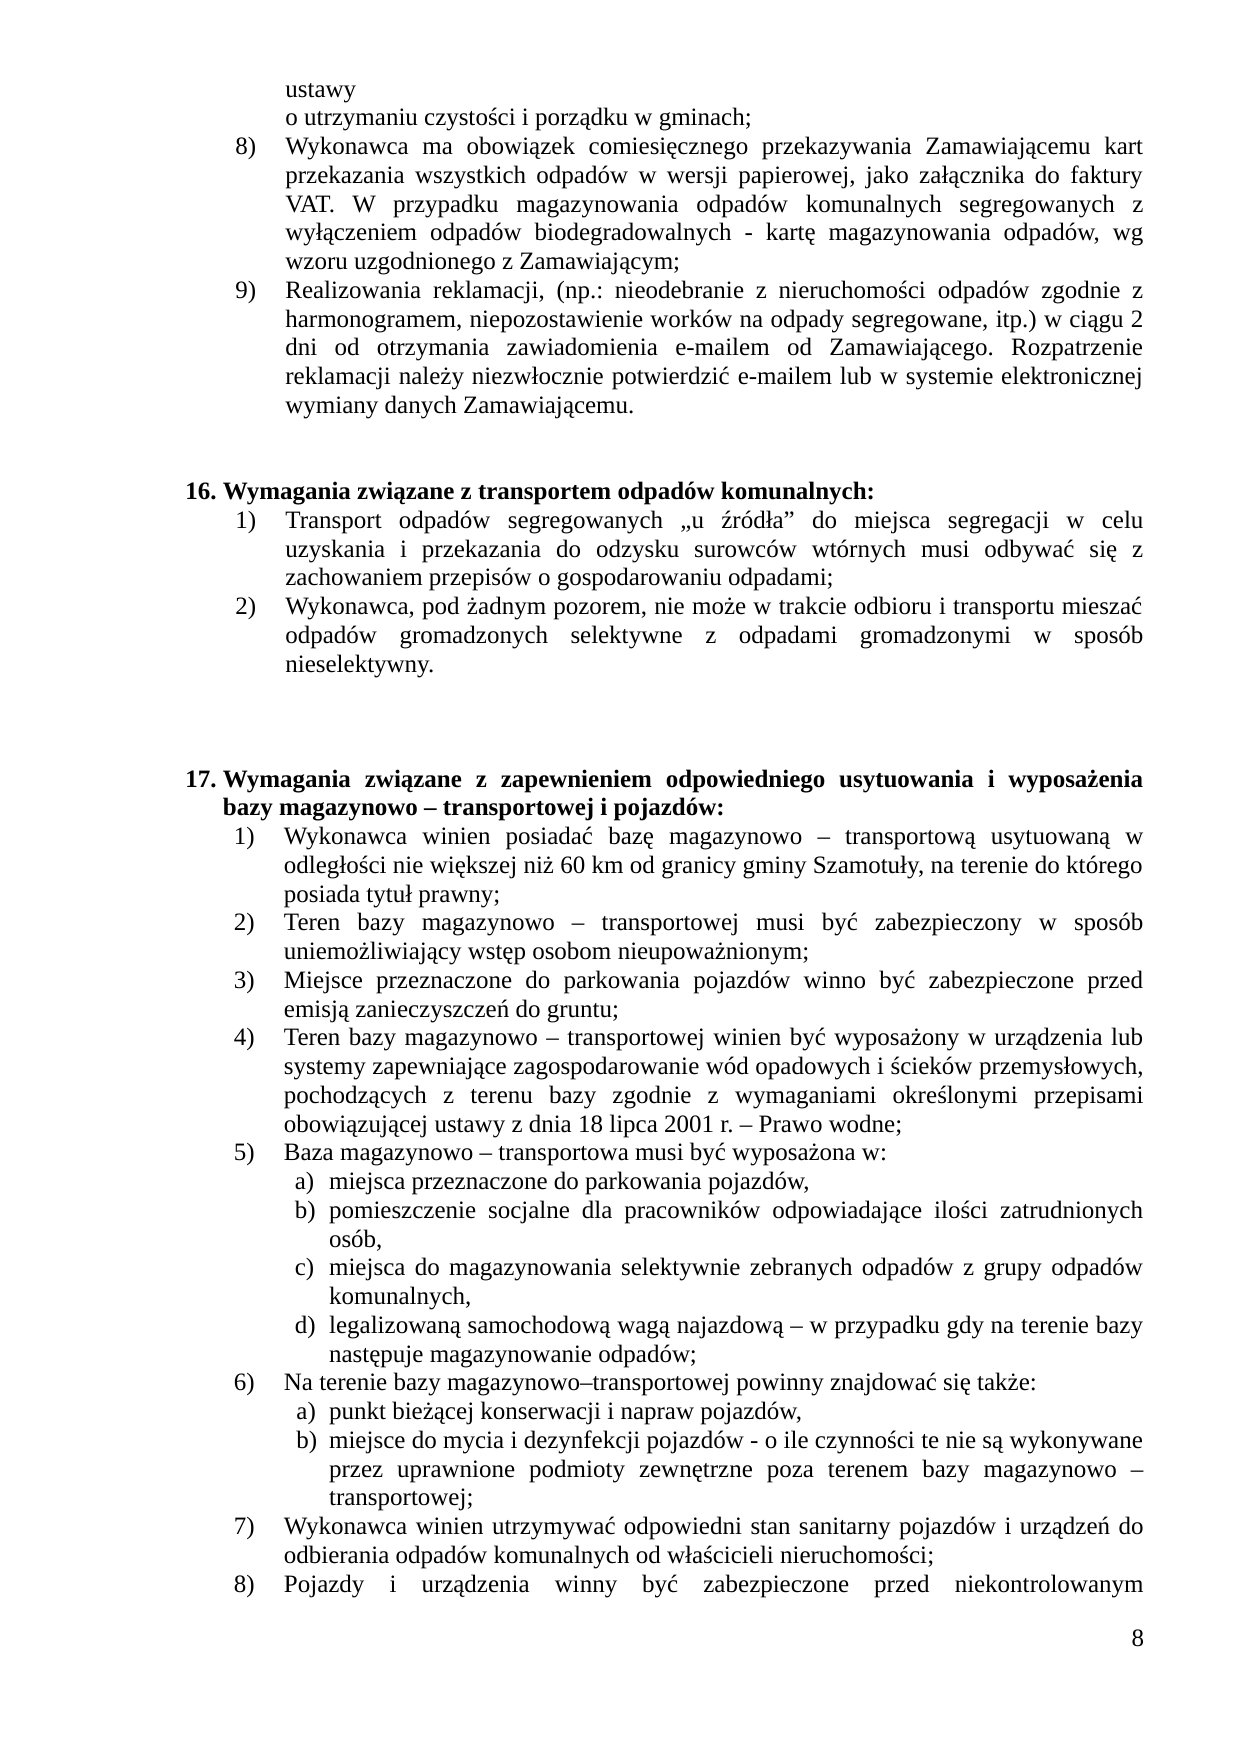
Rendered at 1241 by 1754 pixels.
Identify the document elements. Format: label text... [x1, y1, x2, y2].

list miejsca do magazynowania selektywnie zebranych odpadów z grupy odpadów komunalnych, [294, 1252, 1144, 1310]
list Wykonawca winien utrzymywać odpowiedni stan sanitarny pojazdów i urządzeń do odbierania odpadów komunalnych od właścicieli nieruchomości; [234, 1511, 1144, 1569]
list Wymagania związane z zapewnieniem odpowiedniego usytuowania i wyposażenia bazy magazynowo – transportowej i pojazdów: [185, 764, 1144, 821]
list Na terenie bazy magazynowo–transportowej powinny znajdować się także: [234, 1367, 1144, 1396]
list legalizowaną samochodową wagą najazdową – w przypadku gdy na terenie bazy następuje magazynowanie odpadów; [294, 1310, 1144, 1367]
list miejsce do mycia i dezynfekcji pojazdów - o ile czynności te nie są wykonywane przez uprawnione podmioty zewnętrzne poza terenem bazy magazynowo – transportowej; [296, 1425, 1144, 1511]
list ustawy o utrzymaniu czystości i porządku w gminach; [235, 74, 1144, 131]
list Teren bazy magazynowo – transportowej winien być wyposażony w urządzenia lub systemy zapewniające zagospodarowanie wód opadowych i ścieków przemysłowych, pochodzących z terenu bazy zgodnie z wymaganiami określonymi przepisami obowiązującej ustawy z dnia 18 lipca 2001 r. – Prawo wodne; [234, 1022, 1144, 1137]
list Wymagania związane z transportem odpadów komunalnych: [185, 476, 1144, 505]
list Wykonawca ma obowiązek comiesięcznego przekazywania Zamawiającemu kart przekazania wszystkich odpadów w wersji papierowej, jako załącznika do faktury VAT. W przypadku magazynowania odpadów komunalnych segregowanych z wyłączeniem odpadów biodegradowalnych - kartę magazynowania odpadów, wg wzoru uzgodnionego z Zamawiającym; [235, 131, 1144, 275]
list pomieszczenie socjalne dla pracowników odpowiadające ilości zatrudnionych osób, [294, 1195, 1144, 1252]
list Teren bazy magazynowo – transportowej musi być zabezpieczony w sposób uniemożliwiający wstęp osobom nieupoważnionym; [234, 907, 1144, 965]
list Realizowania reklamacji, (np.: nieodebranie z nieruchomości odpadów zgodnie z harmonogramem, niepozostawienie worków na odpady segregowane, itp.) w ciągu 2 dni od otrzymania zawiadomienia e-mailem od Zamawiającego. Rozpatrzenie reklamacji należy niezwłocznie potwierdzić e-mailem lub w systemie elektronicznej wymiany danych Zamawiającemu. [235, 275, 1144, 419]
list miejsca przeznaczone do parkowania pojazdów, [294, 1166, 1144, 1195]
list Pojazdy i urządzenia winny być zabezpieczone przed niekontrolowanym [234, 1569, 1144, 1597]
list punkt bieżącej konserwacji i napraw pojazdów, [296, 1396, 1144, 1425]
list Miejsce przeznaczone do parkowania pojazdów winno być zabezpieczone przed emisją zanieczyszczeń do gruntu; [234, 965, 1144, 1022]
list Wykonawca winien posiadać bazę magazynowo – transportową usytuowaną w odległości nie większej niż 60 km od granicy gminy Szamotuły, na terenie do którego posiada tytuł prawny; [234, 821, 1144, 907]
list Transport odpadów segregowanych „u źródła” do miejsca segregacji w celu uzyskania i przekazania do odzysku surowców wtórnych musi odbywać się z zachowaniem przepisów o gospodarowaniu odpadami; [235, 505, 1144, 591]
list Baza magazynowo – transportowa musi być wyposażona w: [234, 1137, 1144, 1166]
list Wykonawca, pod żadnym pozorem, nie może w trakcie odbioru i transportu mieszać odpadów gromadzonych selektywne z odpadami gromadzonymi w sposób nieselektywny. [235, 591, 1144, 677]
